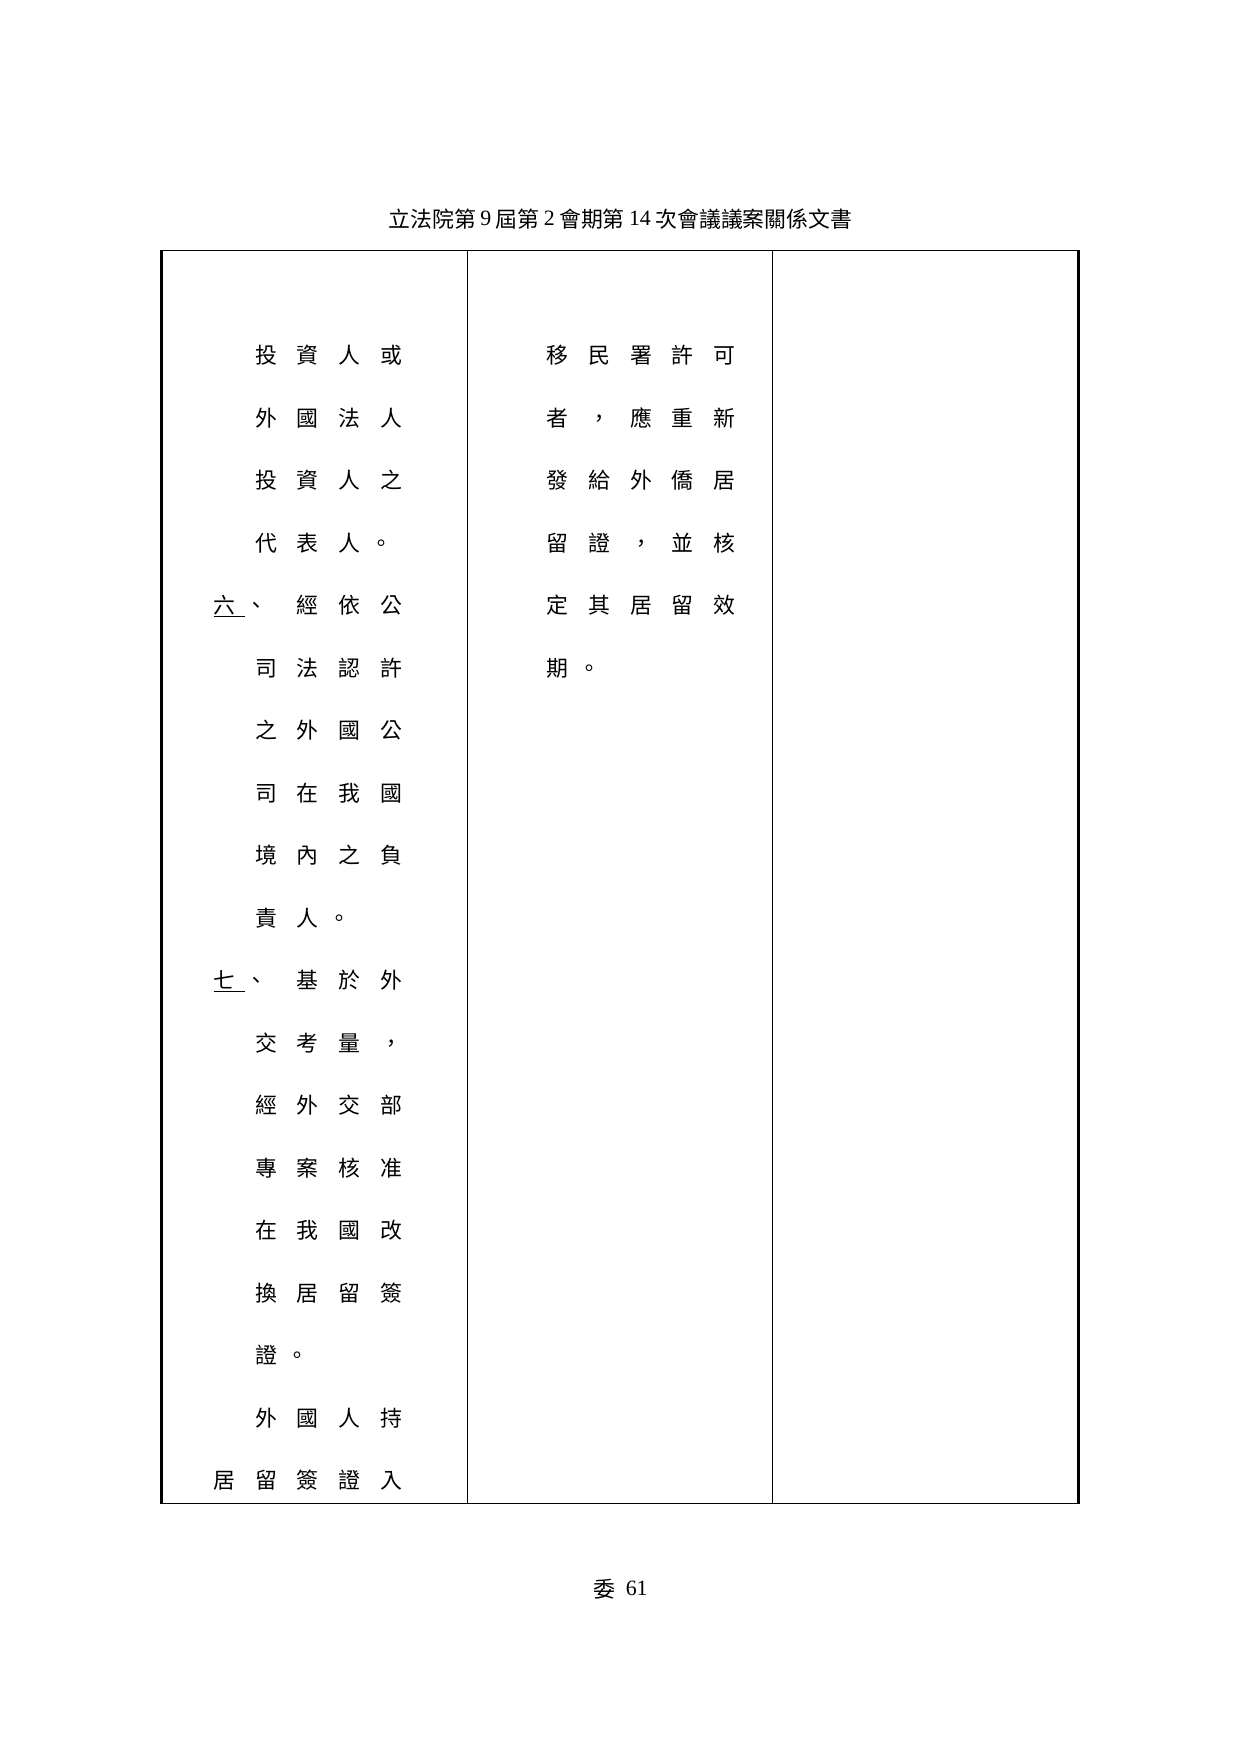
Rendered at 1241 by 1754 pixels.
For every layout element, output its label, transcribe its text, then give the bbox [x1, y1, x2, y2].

table_cell 投資人或外國法人投資人之代表人。 六、經依公司法認許之外國公司在我國境內之負責人。 七、基於外交考量，經外交部專案核准在我國改換居留簽證。 外國人持居留簽證入 [163, 251, 467, 1503]
table_cell 移民署許可者，應重新發給外僑居留證，並核定其居留效期。 [468, 251, 772, 1503]
table_cell [773, 251, 1077, 1503]
